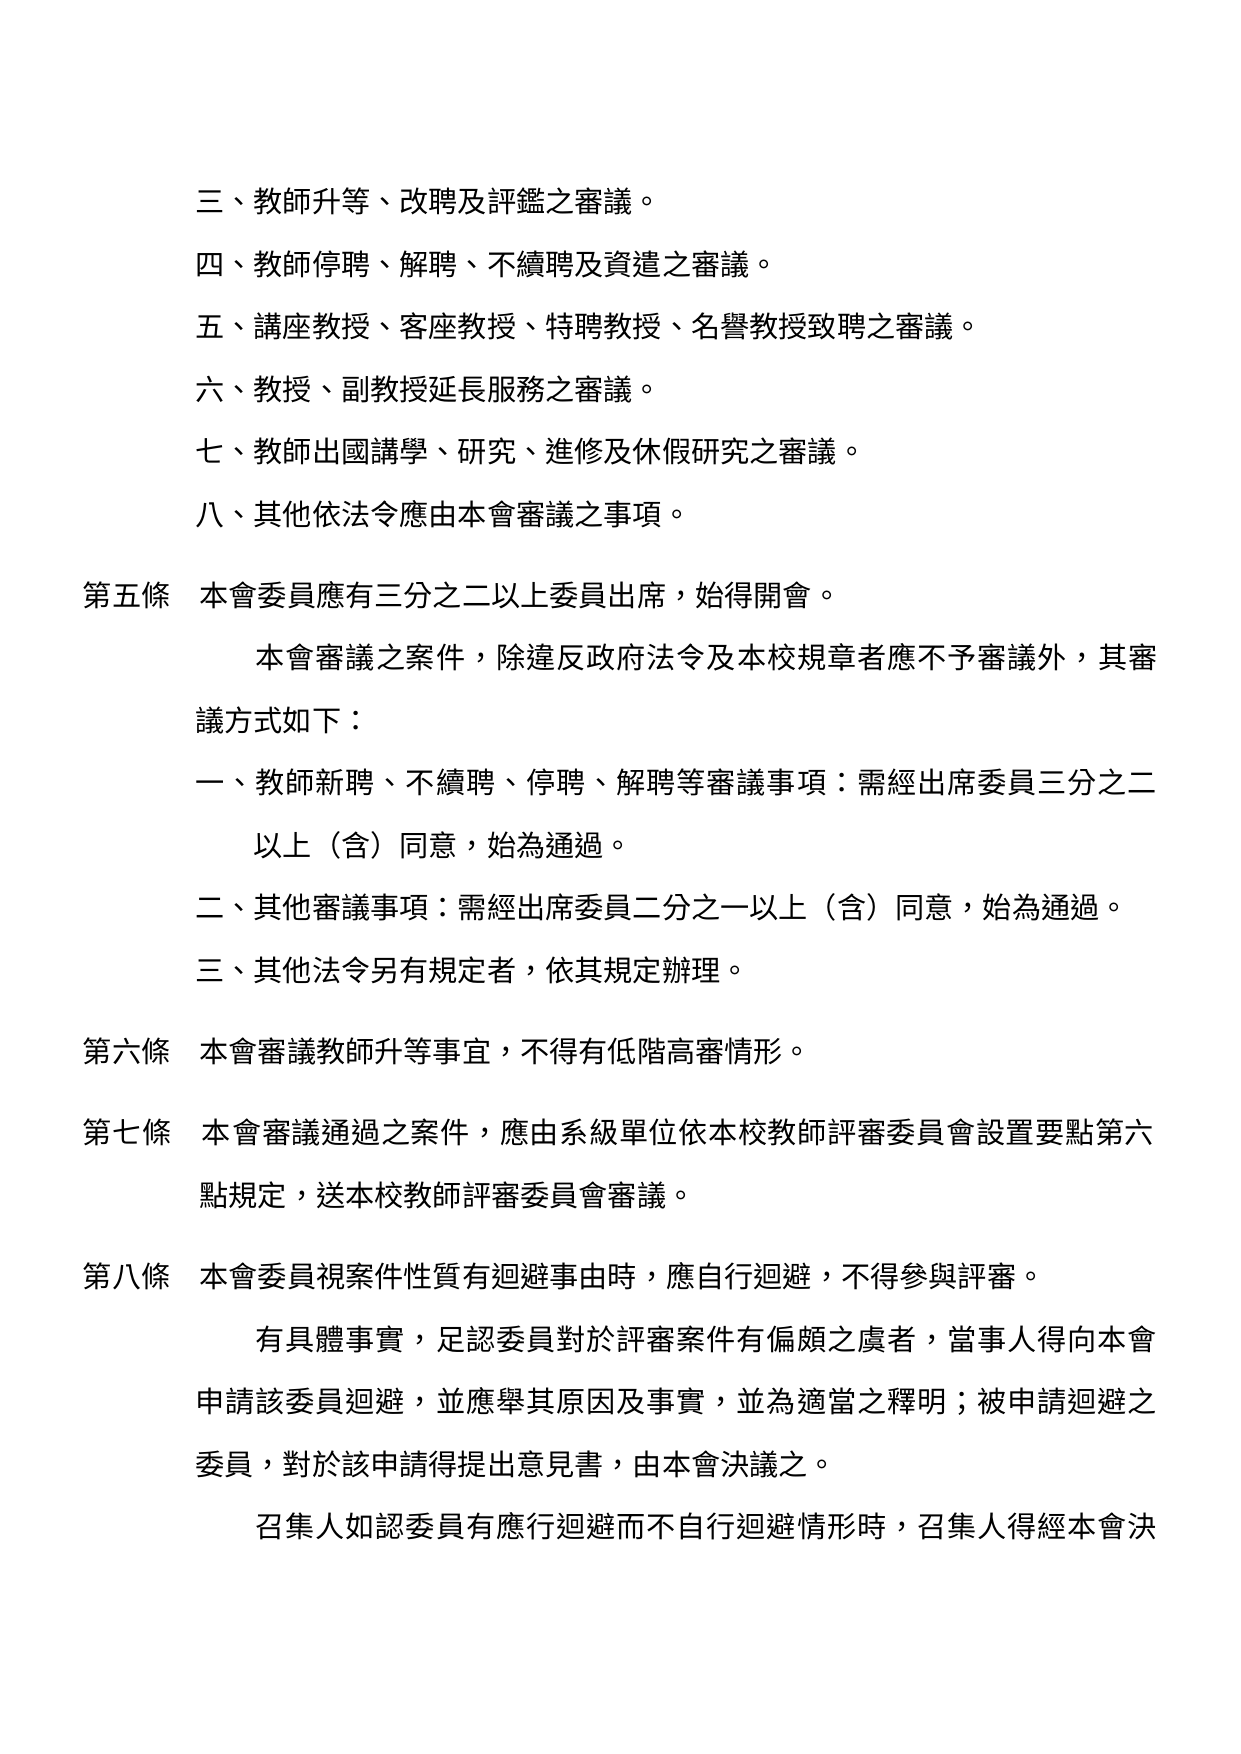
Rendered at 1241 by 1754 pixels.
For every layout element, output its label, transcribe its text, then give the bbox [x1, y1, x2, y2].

text 召集人如認委員有應行迴避而不自行迴避情形時，召集人得經本會決 [195, 1483, 1157, 1546]
text 有具體事實，足認委員對於評審案件有偏頗之虞者，當事人得向本會申請該委員迴避，並應舉其原因及事實，並為適當之釋明；被申請迴避之委員，對於該申請得提出意見書，由本會決議之。 [195, 1296, 1157, 1483]
text 八、其他依法令應由本會審議之事項。 [195, 471, 1157, 533]
text 第六條 本會審議教師升等事宜，不得有低階高審情形。 [83, 1008, 1157, 1071]
text 五、講座教授、客座教授、特聘教授、名譽教授致聘之審議。 [195, 283, 1157, 346]
text 二、其他審議事項：需經出席委員二分之一以上（含）同意，始為通過。 [195, 864, 1157, 927]
text 本會審議之案件，除違反政府法令及本校規章者應不予審議外，其審議方式如下： [195, 614, 1157, 739]
text 第五條 本會委員應有三分之二以上委員出席，始得開會。 [83, 552, 1157, 614]
text 三、其他法令另有規定者，依其規定辦理。 [195, 927, 1157, 989]
text 第七條 本會審議通過之案件，應由系級單位依本校教師評審委員會設置要點第六點規定，送本校教師評審委員會審議。 [83, 1089, 1157, 1214]
text 第八條 本會委員視案件性質有迴避事由時，應自行迴避，不得參與評審。 [83, 1233, 1157, 1296]
text 七、教師出國講學、研究、進修及休假研究之審議。 [195, 408, 1157, 471]
text 一、教師新聘、不續聘、停聘、解聘等審議事項：需經出席委員三分之二以上（含）同意，始為通過。 [195, 739, 1157, 864]
text 四、教師停聘、解聘、不續聘及資遣之審議。 [195, 221, 1157, 283]
text 三、教師升等、改聘及評鑑之審議。 [195, 158, 1157, 221]
text 六、教授、副教授延長服務之審議。 [195, 346, 1157, 408]
